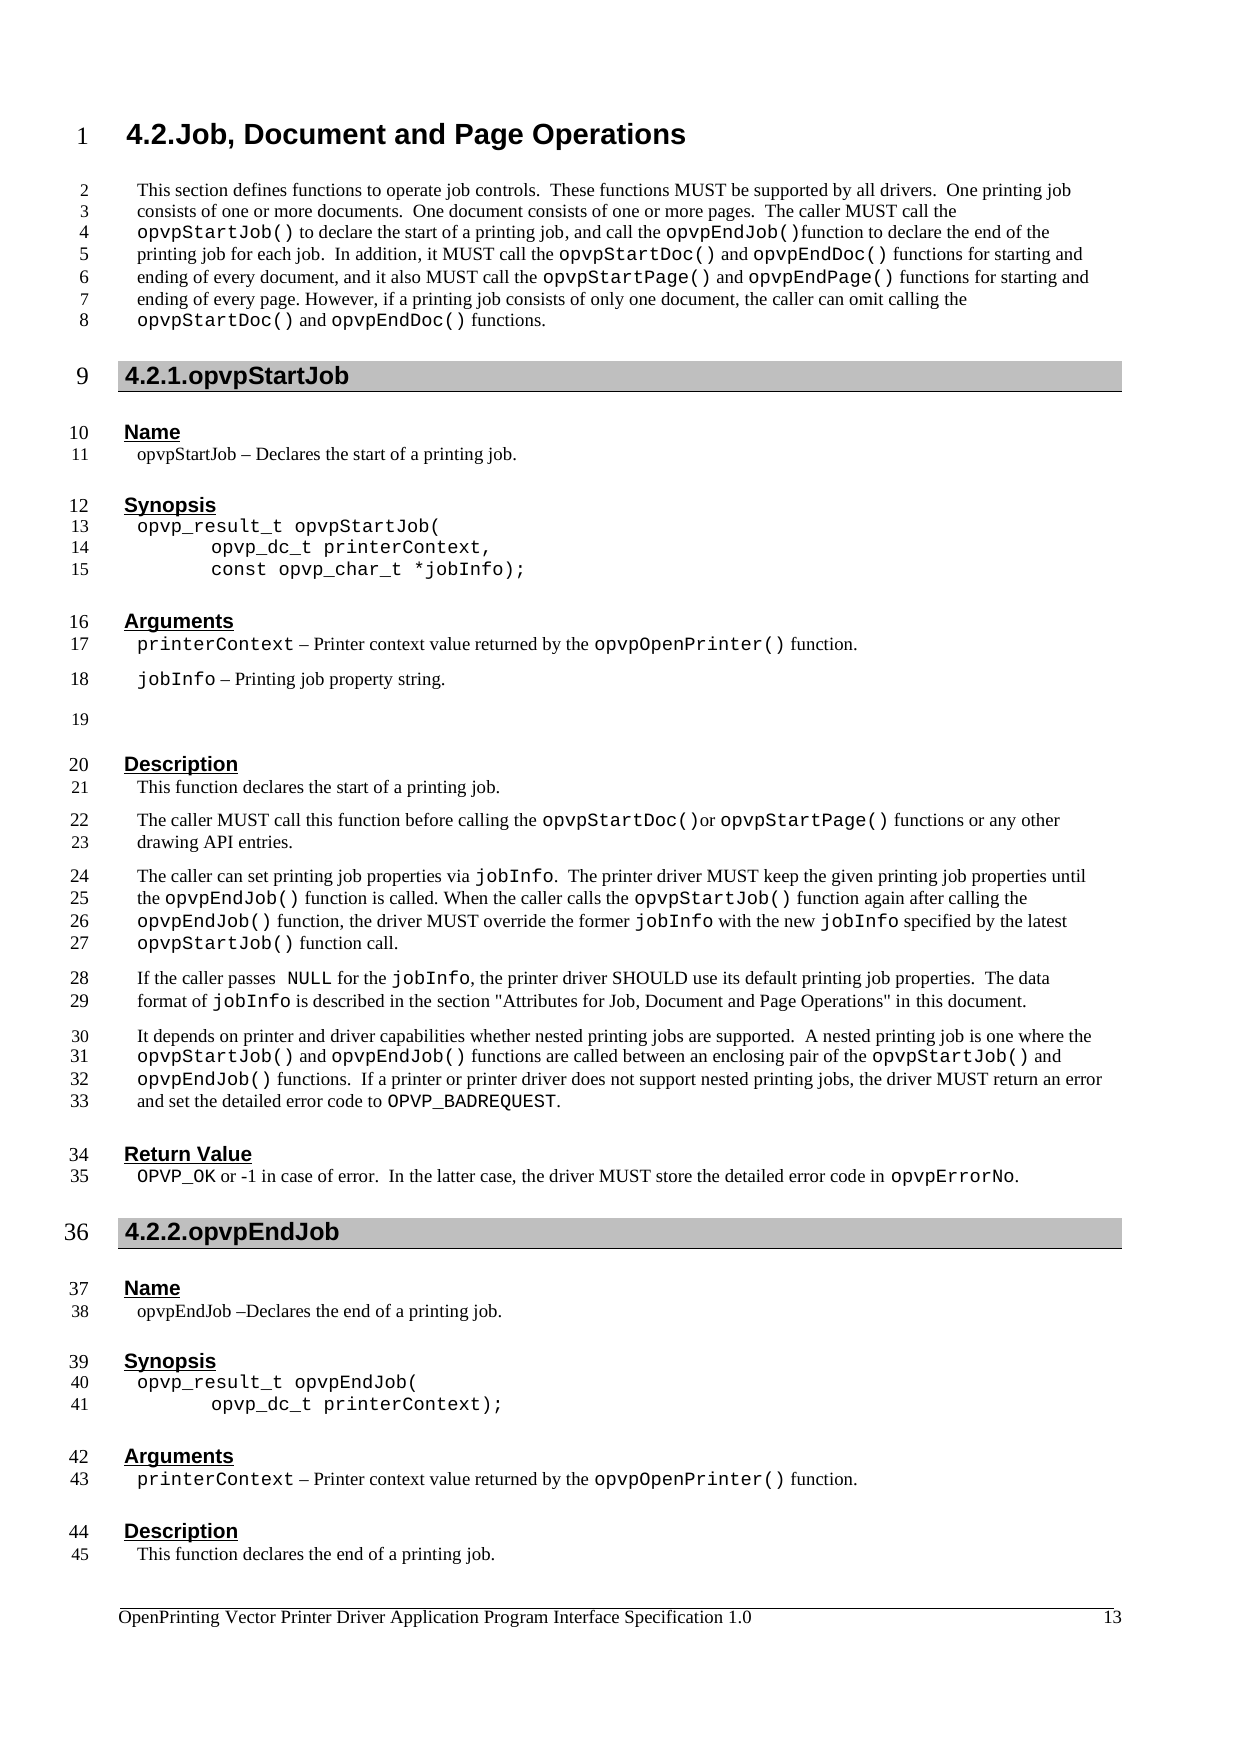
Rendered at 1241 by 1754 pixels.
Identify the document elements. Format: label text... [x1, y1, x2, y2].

subtitle Name [118, 421, 1122, 444]
subtitle Arguments [118, 1445, 1122, 1468]
text opvpEndJob –Declares the end of a printing job. [137, 1300, 1103, 1321]
subtitle Description [118, 753, 1122, 776]
subtitle Arguments [118, 610, 1122, 633]
subtitle Description [118, 1520, 1122, 1543]
text opvp_result_t opvpEndJob( opvp_dc_t printerContext); [137, 1373, 1103, 1416]
text This section defines functions to operate job controls. These functions MUST be supported by all drivers. One printing job consists of one or more documents. One document consists of one or more pages. The caller MUST call the opvpStartJob() to declare the start of a printing job, and call the opvpEndJob()function to declare the end of the printing job for each job. In addition, it MUST call the opvpStartDoc() and opvpEndDoc() functions for starting and ending of every document, and it also MUST call the opvpStartPage() and opvpEndPage() functions for starting and ending of every page. However, if a printing job consists of only one document, the caller can omit calling the opvpStartDoc() and opvpEndDoc() functions. [137, 180, 1103, 332]
text OPVP_OK or -1 in case of error. In the latter case, the driver MUST store the detailed error code in opvpErrorNo. [137, 1166, 1103, 1188]
text opvp_result_t opvpStartJob( opvp_dc_t printerContext, const opvp_char_t *jobInfo); [137, 517, 1103, 581]
text jobInfo – Printing job property string. [137, 668, 1103, 691]
subtitle opvpEndJob [118, 1218, 1122, 1248]
subtitle Synopsis [118, 494, 1122, 517]
text printerContext – Printer context value returned by the opvpOpenPrinter() function. [137, 1468, 1103, 1491]
text It depends on printer and driver capabilities whether nested printing jobs are supported. A nested printing job is one where the opvpStartJob() and opvpEndJob() functions are called between an enclosing pair of the opvpStartJob() and opvpEndJob() functions. If a printer or printer driver does not support nested printing jobs, the driver MUST return an error and set the detailed error code to OPVP_BADREQUEST. [137, 1025, 1103, 1113]
text printerContext – Printer context value returned by the opvpOpenPrinter() function. [137, 633, 1103, 656]
subtitle opvpStartJob [118, 361, 1122, 391]
text The caller MUST call this function before calling the opvpStartDoc()or opvpStartPage() functions or any other drawing API entries. [137, 809, 1103, 853]
text If the caller passes NULL for the jobInfo, the printer driver SHOULD use its default printing job properties. The data format of jobInfo is described in the section "Attributes for Job, Document and Page Operations" in this document. [137, 968, 1103, 1013]
subtitle Return Value [118, 1143, 1122, 1166]
text This function declares the end of a printing job. [137, 1543, 1103, 1564]
subtitle Job, Document and Page Operations [118, 118, 1122, 151]
text opvpStartJob – Declares the start of a printing job. [137, 444, 1103, 465]
text This function declares the start of a printing job. [137, 776, 1103, 797]
text The caller can set printing job properties via jobInfo. The printer driver MUST keep the given printing job properties until the opvpEndJob() function is called. When the caller calls the opvpStartJob() function again after calling the opvpEndJob() function, the driver MUST override the former jobInfo with the new jobInfo specified by the latest opvpStartJob() function call. [137, 865, 1103, 955]
subtitle Name [118, 1277, 1122, 1300]
subtitle Synopsis [118, 1350, 1122, 1373]
